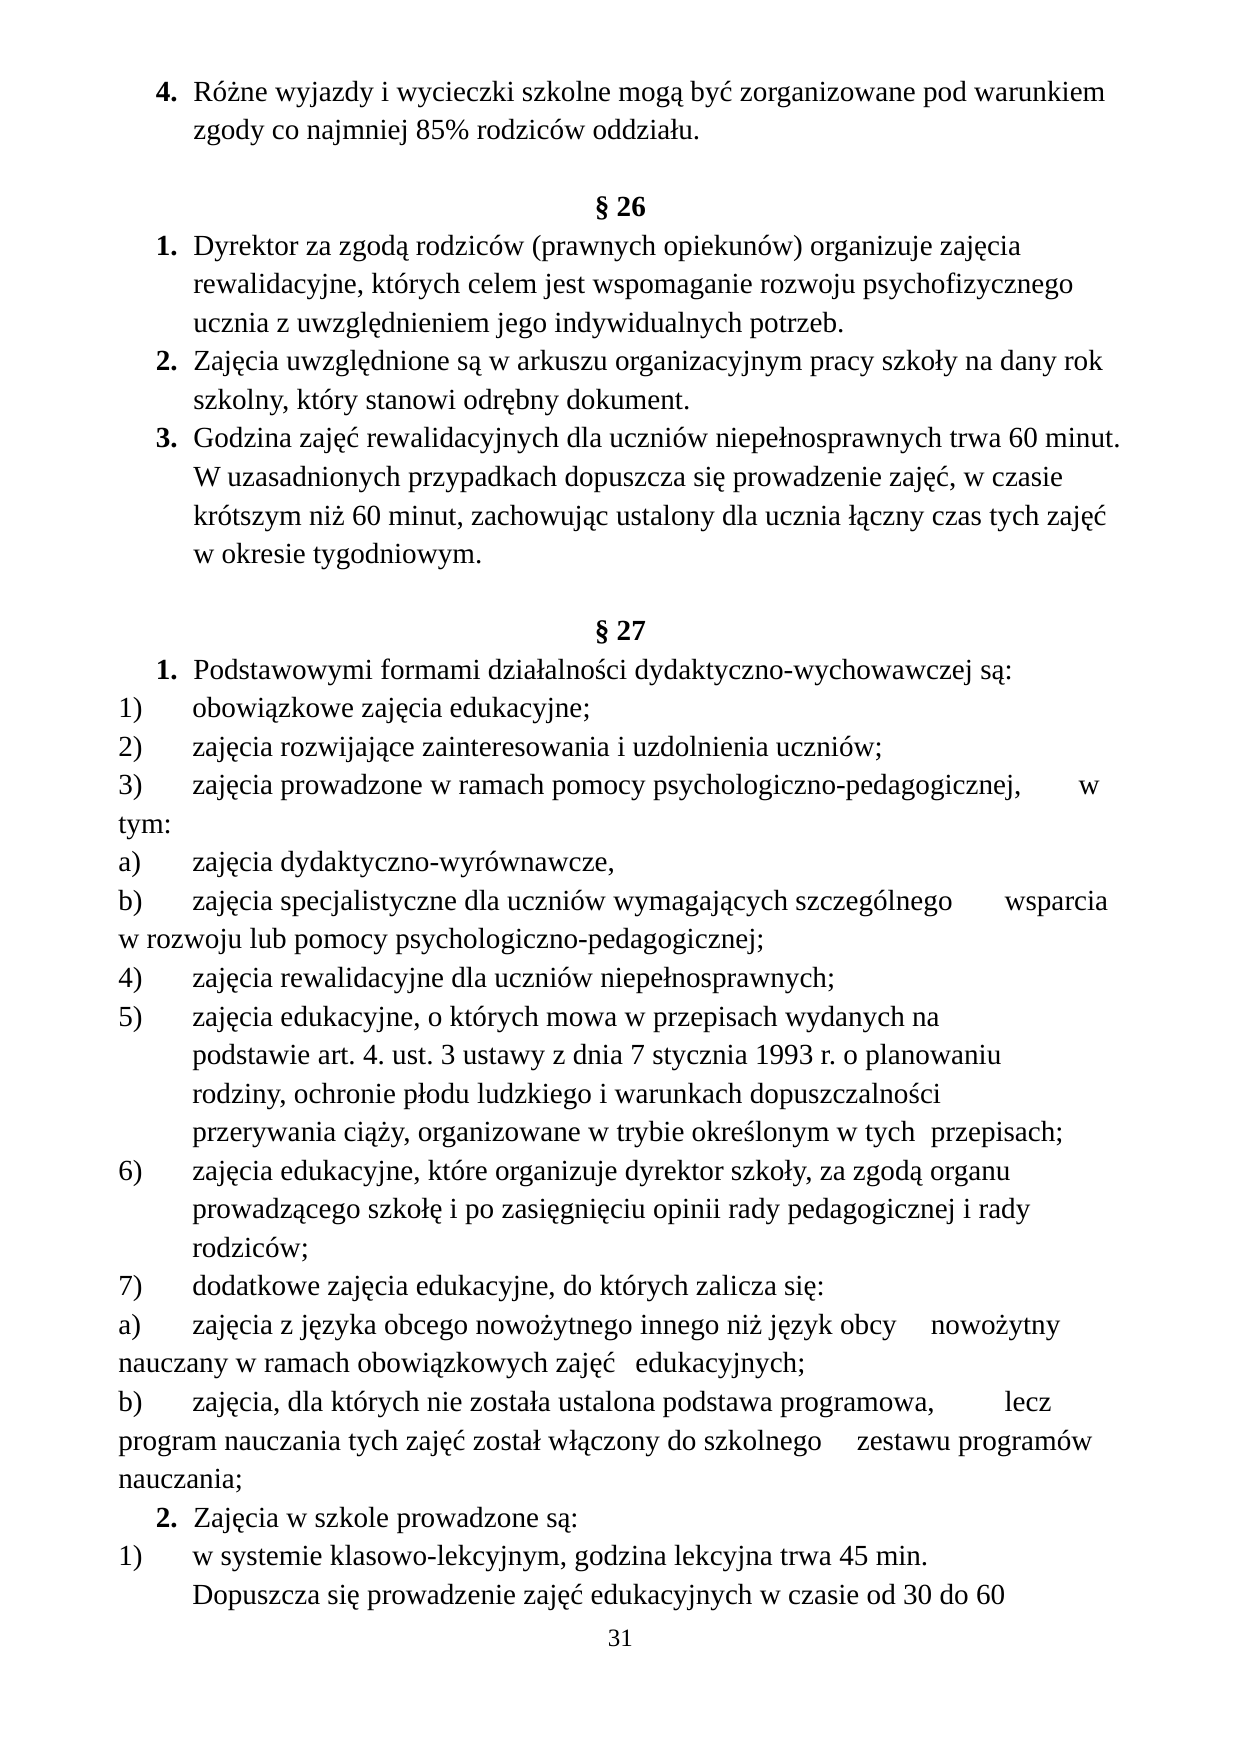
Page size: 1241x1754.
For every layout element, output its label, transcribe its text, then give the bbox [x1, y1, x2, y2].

text 6) zajęcia edukacyjne, które organizuje dyrektor szkoły, za zgodą organu prowadzącego szkołę i po zasięgnięciu opinii rady pedagogicznej i rady rodziców; [118, 1153, 1122, 1263]
text 3) zajęcia prowadzone w ramach pomocy psychologiczno-pedagogicznej, w tym: [118, 767, 1122, 839]
text 2) zajęcia rozwijające zainteresowania i uzdolnienia uczniów; [118, 729, 1122, 762]
text a) zajęcia z języka obcego nowożytnego innego niż język obcy nowożytny nauczany w ramach obowiązkowych zajęć edukacyjnych; [118, 1307, 1122, 1379]
text b) zajęcia, dla których nie została ustalona podstawa programowa, lecz program nauczania tych zajęć został włączony do szkolnego zestawu programów nauczania; [118, 1384, 1122, 1495]
text § 26 [118, 189, 1122, 223]
text 1) w systemie klasowo-lekcyjnym, godzina lekcyjna trwa 45 min. Dopuszcza się prowadzenie zajęć edukacyjnych w czasie od 30 do 60 [118, 1538, 1122, 1610]
text 5) zajęcia edukacyjne, o których mowa w przepisach wydanych na podstawie art. 4. ust. 3 ustawy z dnia 7 stycznia 1993 r. o planowaniu rodziny, ochronie płodu ludzkiego i warunkach dopuszczalności przerywania ciąży, organizowane w trybie określonym w tych przepisach; [118, 999, 1122, 1148]
list Godzina zajęć rewalidacyjnych dla uczniów niepełnosprawnych trwa 60 minut. W uzasadnionych przypadkach dopuszcza się prowadzenie zajęć, w czasie krótszym niż 60 minut, zachowując ustalony dla ucznia łączny czas tych zajęć w okresie tygodniowym. [156, 421, 1122, 570]
list Dyrektor za zgodą rodziców (prawnych opiekunów) organizuje zajęcia rewalidacyjne, których celem jest wspomaganie rozwoju psychofizycznego ucznia z uwzględnieniem jego indywidualnych potrzeb. [156, 228, 1122, 338]
list Zajęcia w szkole prowadzone są: [156, 1500, 1122, 1533]
text a) zajęcia dydaktyczno-wyrównawcze, [118, 844, 1122, 878]
text 4) zajęcia rewalidacyjne dla uczniów niepełnosprawnych; [118, 960, 1122, 994]
text 7) dodatkowe zajęcia edukacyjne, do których zalicza się: [118, 1268, 1122, 1302]
text b) zajęcia specjalistyczne dla uczniów wymagających szczególnego wsparcia w rozwoju lub pomocy psychologiczno-pedagogicznej; [118, 883, 1122, 955]
text 1) obowiązkowe zajęcia edukacyjne; [118, 690, 1122, 724]
list Zajęcia uwzględnione są w arkuszu organizacyjnym pracy szkoły na dany rok szkolny, który stanowi odrębny dokument. [156, 343, 1122, 416]
list Podstawowymi formami działalności dydaktyczno-wychowawczej są: [156, 652, 1122, 685]
list Różne wyjazdy i wycieczki szkolne mogą być zorganizowane pod warunkiem zgody co najmniej 85% rodziców oddziału. [156, 74, 1122, 146]
text § 27 [118, 613, 1122, 647]
